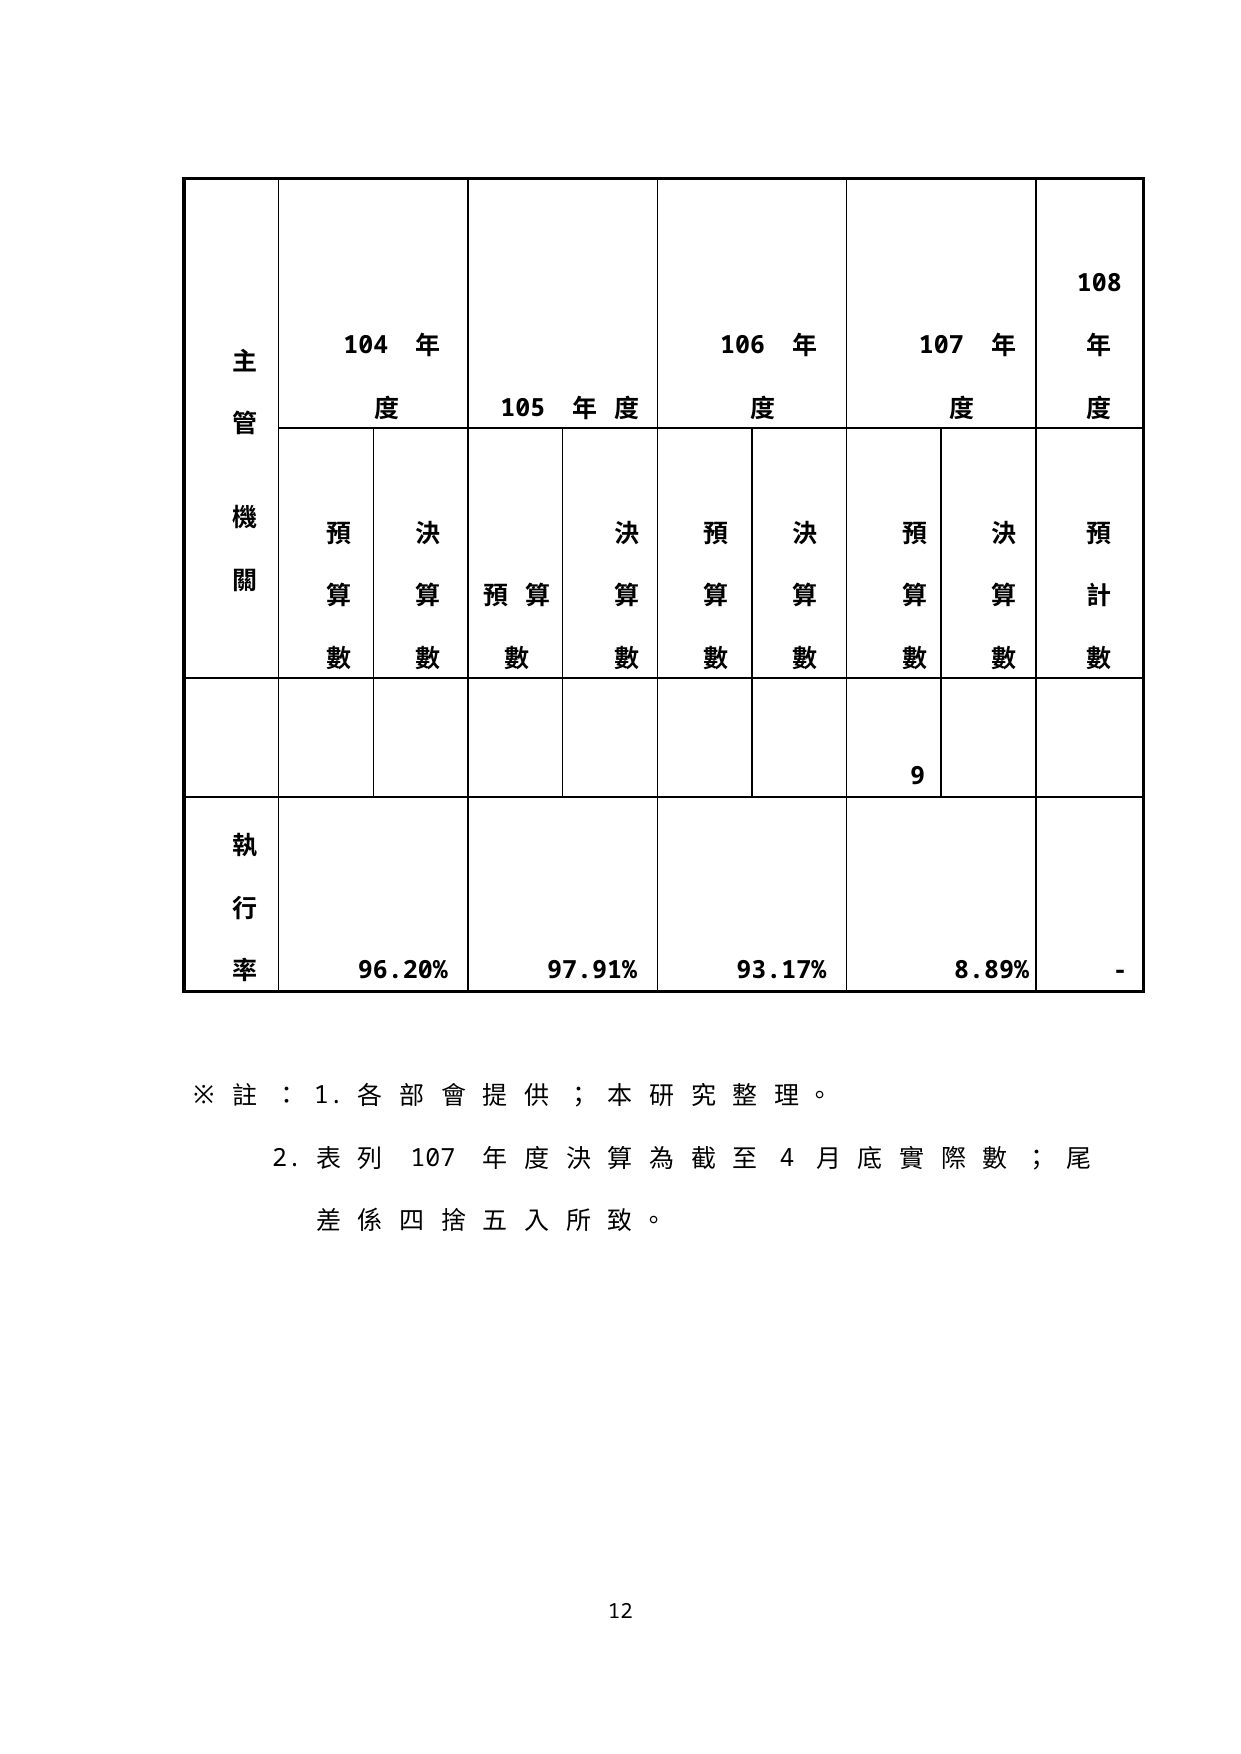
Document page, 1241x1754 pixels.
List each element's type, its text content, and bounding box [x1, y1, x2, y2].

table_cell 決算數 [753, 429, 846, 677]
table_cell 預算數 [847, 429, 940, 677]
table_cell 9 [847, 679, 940, 796]
table_cell [753, 679, 846, 796]
table_cell 決算數 [563, 429, 657, 677]
text ※註：1.各部會提供；本研究整理。 [177, 1052, 1064, 1115]
table_header 108年度 [1037, 180, 1142, 427]
table_cell 預算數 [279, 429, 373, 677]
table_cell 決算數 [942, 429, 1035, 677]
text 2.表列107年度決算為截至4月底實際數；尾差係四捨五入所致。 [253, 1115, 1115, 1240]
table_cell [469, 679, 562, 796]
table_cell 96.20% [279, 798, 467, 990]
table_header 105年度 [469, 180, 657, 427]
table_cell 執行率 [186, 798, 278, 990]
table_header 107年度 [847, 180, 1035, 427]
table_header 106年度 [658, 180, 846, 427]
table_cell 預計數 [1037, 429, 1142, 677]
table_cell 預算數 [469, 429, 562, 677]
table_cell [1037, 679, 1142, 796]
table_cell [186, 679, 278, 796]
table_cell [374, 679, 467, 796]
table_cell 決算數 [374, 429, 467, 677]
table_cell [563, 679, 657, 796]
table_cell 8.89% [847, 798, 1035, 990]
table_header 主管 機關 [186, 180, 278, 677]
table_header 104年度 [279, 180, 467, 427]
table_cell - [1037, 798, 1142, 990]
table_cell [942, 679, 1035, 796]
table_cell [279, 679, 373, 796]
table_cell 預算數 [658, 429, 751, 677]
table_cell 93.17% [658, 798, 846, 990]
table_cell [658, 679, 751, 796]
table_cell 97.91% [469, 798, 657, 990]
